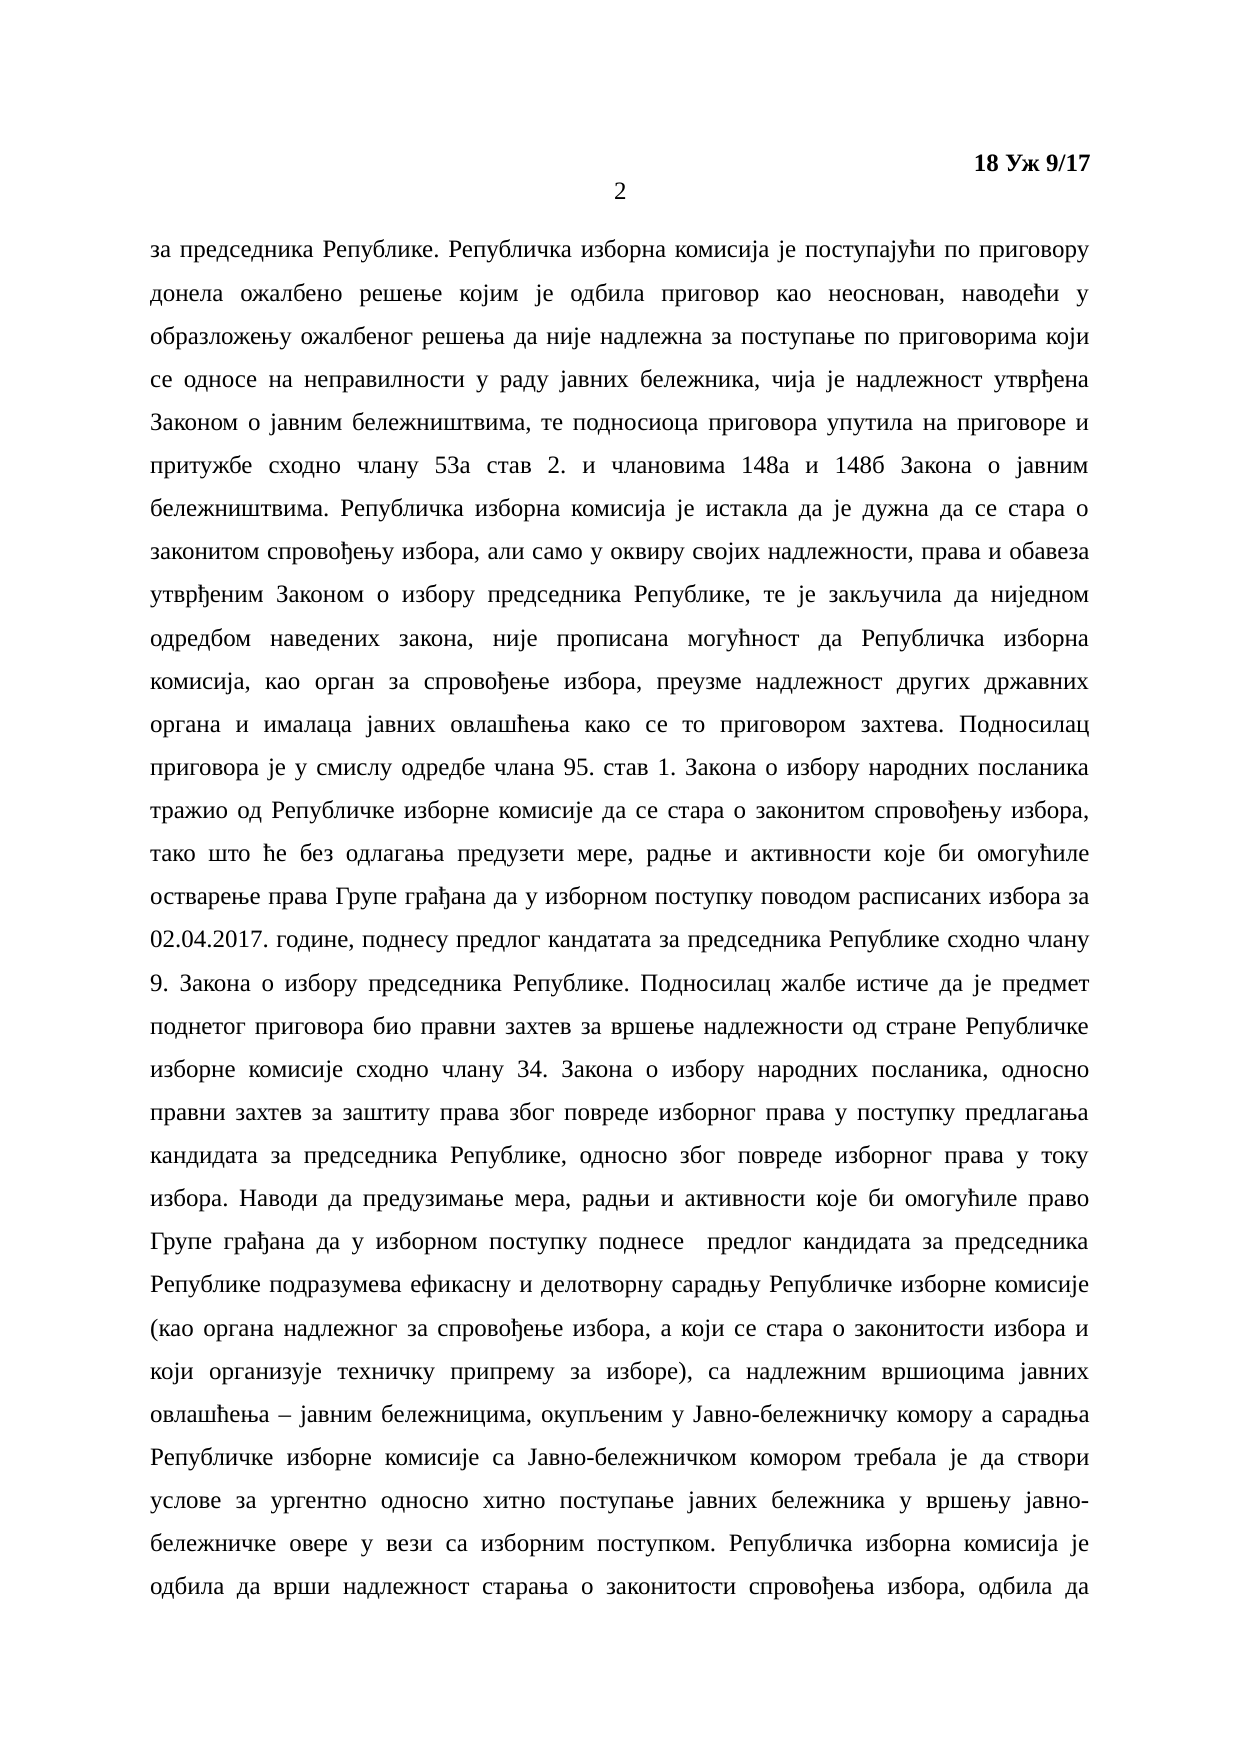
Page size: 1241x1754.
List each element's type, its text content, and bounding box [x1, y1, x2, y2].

text за председника Републике. Републичка изборна комисија је поступајући по приговору донела ожалбено решење којим је одбила приговор као неоснован, наводећи у образложењу ожалбеног решења да није надлежна за поступање по приговорима који се односе на неправилности у раду јавних бележника, чија је надлежност утврђена Законом о јавним бележништвима, те подносиоца приговора упутила на приговоре и притужбе сходно члану 53а став 2. и члановима 148а и 148б Закона о јавним бележништвима. Републичка изборна комисија је истакла да је дужна да се стара о законитом спровођењу избора, али само у оквиру својих надлежности, права и обавеза утврђеним Законом о избору председника Републике, те је закључила да ниједном одредбом наведених закона, није прописана могућност да Републичка изборна комисија, као орган за спровођење избора, преузме надлежност других државних органа и ималаца јавних овлашћења како се то приговором захтева. Подносилац приговора је у смислу одредбе члана 95. став 1. Закона о избору народних посланика тражио од Републичке изборне комисије да се стара о законитом спровођењу избора, тако што ће без одлагања предузети мере, радње и активности које би омогућиле остварење права Групе грађана да у изборном поступку поводом расписаних избора за 02.04.2017. године, поднесу предлог кандатата за председника Републике сходно члану 9. Закона о избору председника Републике. Подносилац жалбе истиче да је предмет поднетог приговора био правни захтев за вршење надлежности од стране Републичке изборне комисије сходно члану 34. Закона о избору народних посланика, односно правни захтев за заштиту права због повреде изборног права у поступку предлагања кандидата за председника Републике, односно због повреде изборног права у току избора. Наводи да предузимање мера, радњи и активности које би омогућиле право Групе грађана да у изборном поступку поднесе предлог кандидата за председника Републике подразумева ефикасну и делотворну сарадњу Републичке изборне комисије (као органа надлежног за спровођење избора, а који се стара о законитости избора и који организује техничку припрему за изборе), са надлежним вршиоцима јавних овлашћења – јавним бележницима, окупљеним у Јавно-бележничку комору а сарадња Републичке изборне комисије са Јавно-бележничком комором требала је да створи услове за ургентно односно хитно поступање јавних бележника у вршењу јавно-бележничке овере у вези са изборним поступком. Републичка изборна комисија је одбила да врши надлежност старања о законитости спровођења избора, одбила да [150, 234, 1090, 1600]
